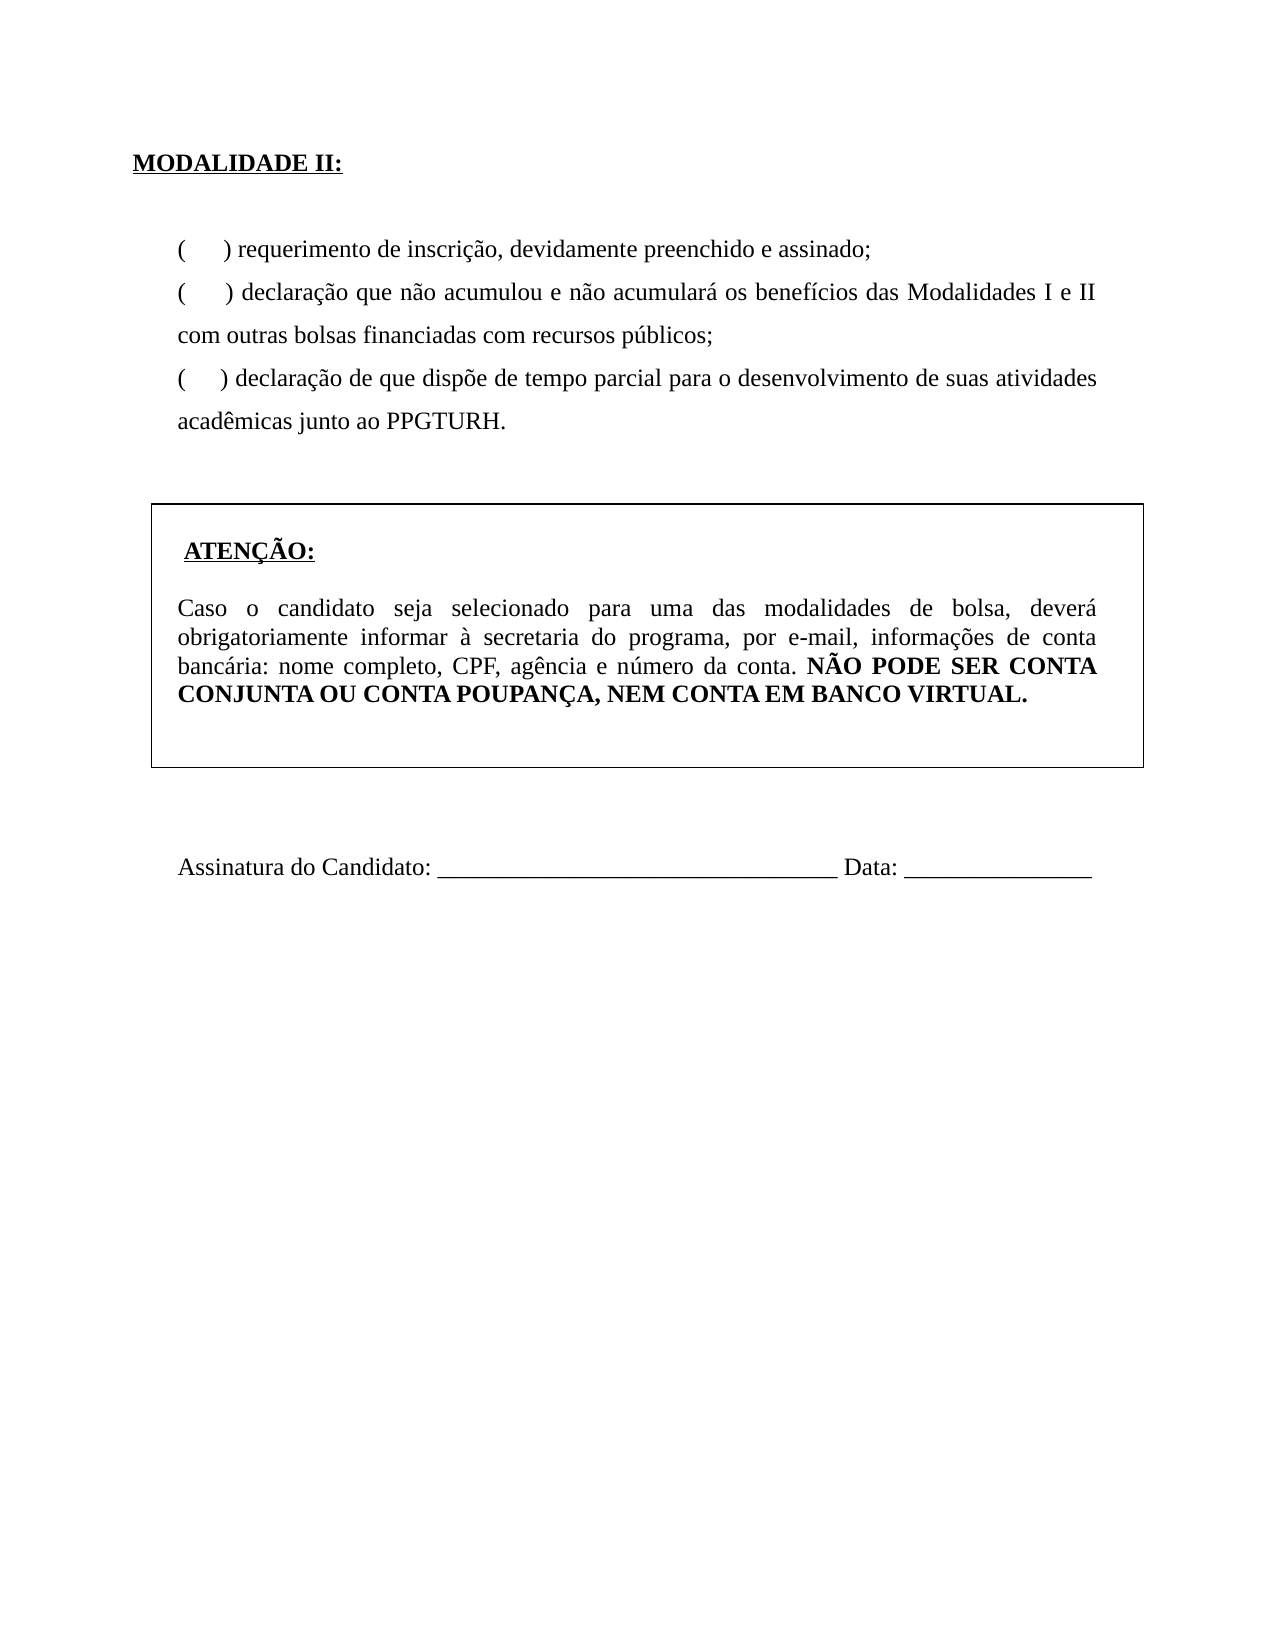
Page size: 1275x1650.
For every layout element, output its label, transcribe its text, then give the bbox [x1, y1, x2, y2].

text ( ) requerimento de inscrição, devidamente preenchido e assinado; [177, 234, 1098, 263]
text ( ) declaração que não acumulou e não acumulará os benefícios das Modalidades I e II com outras bolsas financiadas com recursos públicos; [177, 277, 1098, 349]
text ( ) declaração de que dispõe de tempo parcial para o desenvolvimento de suas atividades acadêmicas junto ao PPGTURH. [177, 363, 1098, 435]
text MODALIDADE II: [132, 148, 1098, 176]
text Assinatura do Candidato: ________________________________ Data: _______________ [177, 852, 1098, 881]
